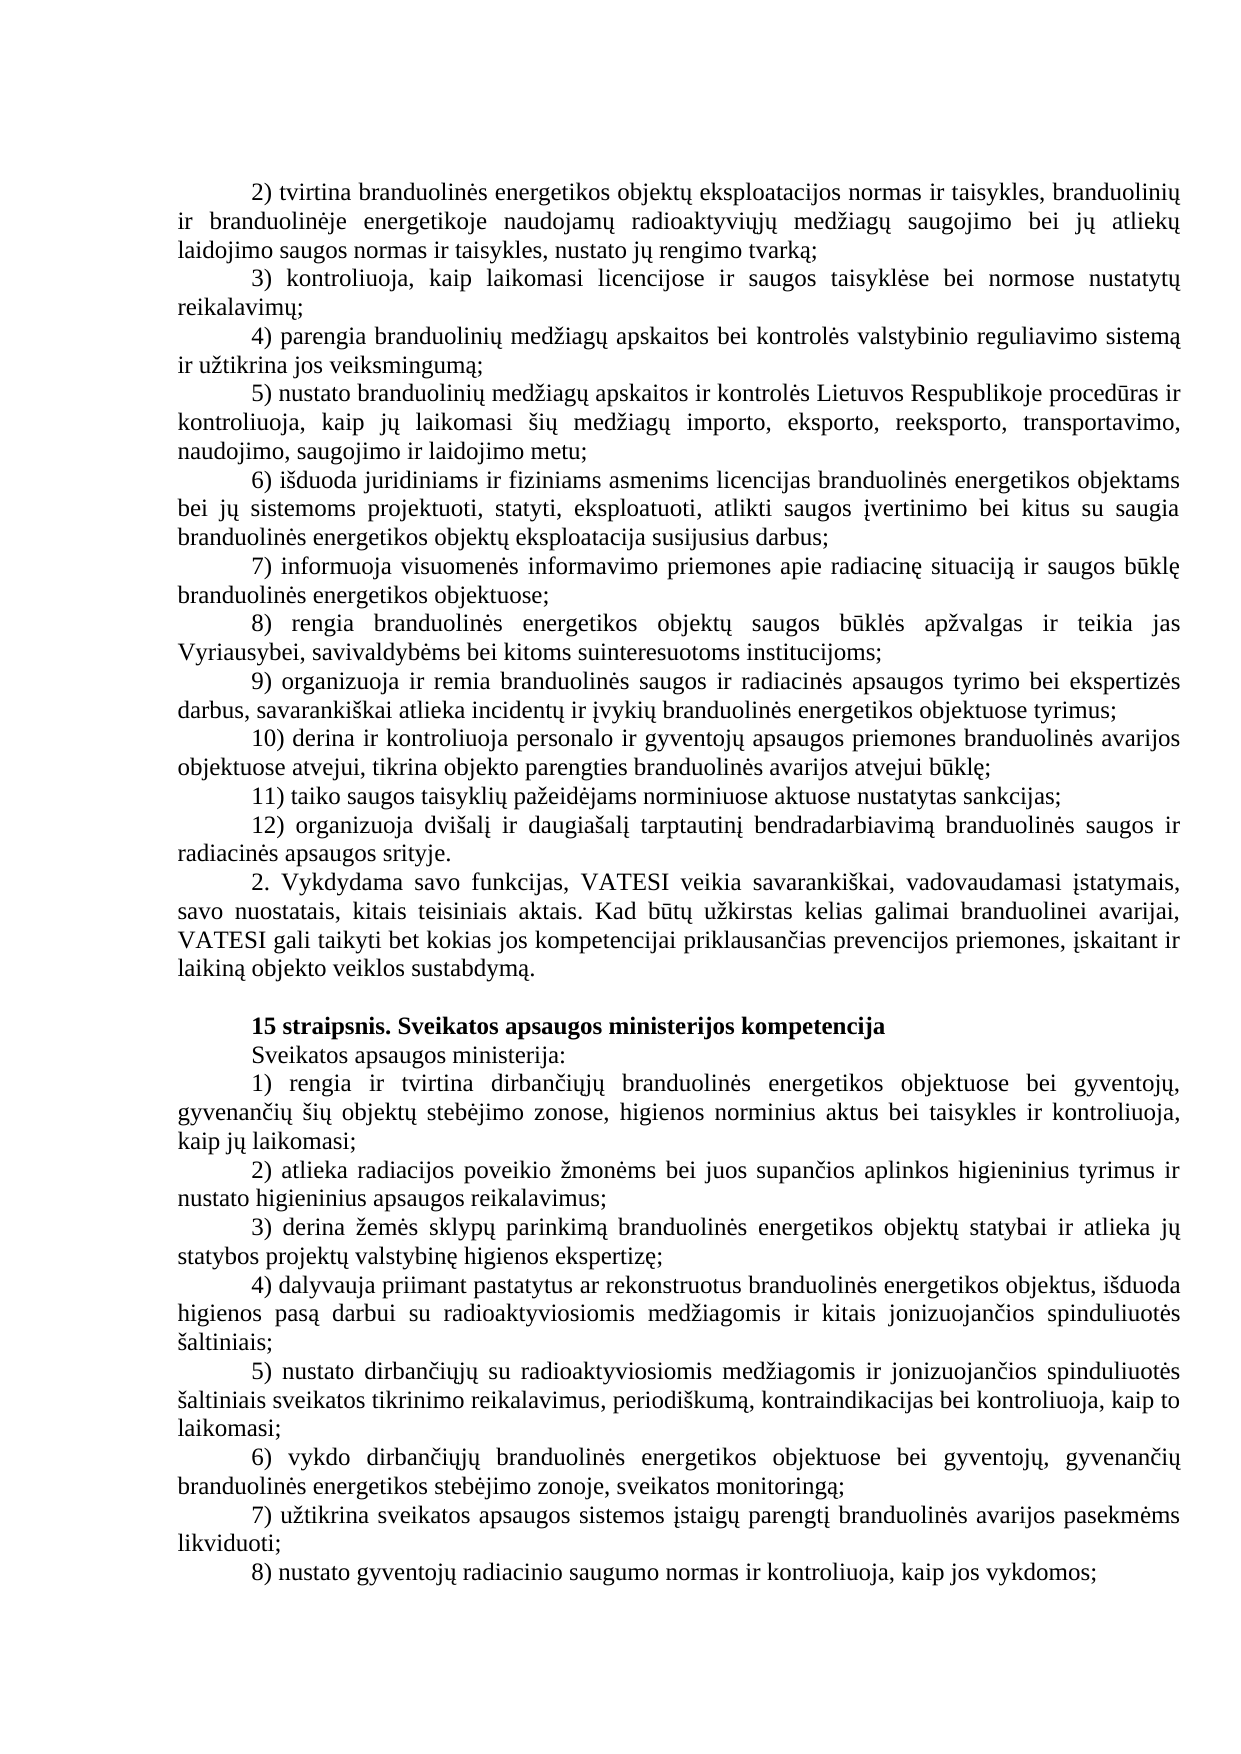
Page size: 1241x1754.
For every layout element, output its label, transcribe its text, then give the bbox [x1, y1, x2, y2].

text 2) atlieka radiacijos poveikio žmonėms bei juos supančios aplinkos higieninius tyrimus ir nustato higieninius apsaugos reikalavimus; [177, 1155, 1181, 1212]
text Sveikatos apsaugos ministerija: [177, 1040, 1181, 1068]
text 4) dalyvauja priimant pastatytus ar rekonstruotus branduolinės energetikos objektus, išduoda higienos pasą darbui su radioaktyviosiomis medžiagomis ir kitais jonizuojančios spinduliuotės šaltiniais; [177, 1270, 1181, 1356]
text 7) užtikrina sveikatos apsaugos sistemos įstaigų parengtį branduolinės avarijos pasekmėms likviduoti; [177, 1500, 1181, 1557]
text 4) parengia branduolinių medžiagų apskaitos bei kontrolės valstybinio reguliavimo sistemą ir užtikrina jos veiksmingumą; [177, 321, 1181, 378]
text 5) nustato dirbančiųjų su radioaktyviosiomis medžiagomis ir jonizuojančios spinduliuotės šaltiniais sveikatos tikrinimo reikalavimus, periodiškumą, kontraindikacijas bei kontroliuoja, kaip to laikomasi; [177, 1356, 1181, 1442]
text 3) kontroliuoja, kaip laikomasi licencijose ir saugos taisyklėse bei normose nustatytų reikalavimų; [177, 263, 1181, 321]
text 12) organizuoja dvišalį ir daugiašalį tarptautinį bendradarbiavimą branduolinės saugos ir radiacinės apsaugos srityje. [177, 810, 1181, 867]
text 8) nustato gyventojų radiacinio saugumo normas ir kontroliuoja, kaip jos vykdomos; [177, 1557, 1181, 1586]
text 10) derina ir kontroliuoja personalo ir gyventojų apsaugos priemones branduolinės avarijos objektuose atvejui, tikrina objekto parengties branduolinės avarijos atvejui būklę; [177, 723, 1181, 781]
text 1) rengia ir tvirtina dirbančiųjų branduolinės energetikos objektuose bei gyventojų, gyvenančių šių objektų stebėjimo zonose, higienos norminius aktus bei taisykles ir kontroliuoja, kaip jų laikomasi; [177, 1068, 1181, 1155]
text 7) informuoja visuomenės informavimo priemones apie radiacinę situaciją ir saugos būklę branduolinės energetikos objektuose; [177, 551, 1181, 608]
text 2. Vykdydama savo funkcijas, VATESI veikia savarankiškai, vadovaudamasi įstatymais, savo nuostatais, kitais teisiniais aktais. Kad būtų užkirstas kelias galimai branduolinei avarijai, VATESI gali taikyti bet kokias jos kompetencijai priklausančias prevencijos priemones, įskaitant ir laikiną objekto veiklos sustabdymą. [177, 867, 1181, 982]
text 11) taiko saugos taisyklių pažeidėjams norminiuose aktuose nustatytas sankcijas; [177, 781, 1181, 810]
text 8) rengia branduolinės energetikos objektų saugos būklės apžvalgas ir teikia jas Vyriausybei, savivaldybėms bei kitoms suinteresuotoms institucijoms; [177, 608, 1181, 666]
text 5) nustato branduolinių medžiagų apskaitos ir kontrolės Lietuvos Respublikoje procedūras ir kontroliuoja, kaip jų laikomasi šių medžiagų importo, eksporto, reeksporto, transportavimo, naudojimo, saugojimo ir laidojimo metu; [177, 378, 1181, 465]
text 6) vykdo dirbančiųjų branduolinės energetikos objektuose bei gyventojų, gyvenančių branduolinės energetikos stebėjimo zonoje, sveikatos monitoringą; [177, 1442, 1181, 1500]
text 6) išduoda juridiniams ir fiziniams asmenims licencijas branduolinės energetikos objektams bei jų sistemoms projektuoti, statyti, eksploatuoti, atlikti saugos įvertinimo bei kitus su saugia branduolinės energetikos objektų eksploatacija susijusius darbus; [177, 465, 1181, 551]
text 15 straipsnis. Sveikatos apsaugos ministerijos kompetencija [177, 1011, 1181, 1040]
text 2) tvirtina branduolinės energetikos objektų eksploatacijos normas ir taisykles, branduolinių ir branduolinėje energetikoje naudojamų radioaktyviųjų medžiagų saugojimo bei jų atliekų laidojimo saugos normas ir taisykles, nustato jų rengimo tvarką; [177, 177, 1181, 263]
text 9) organizuoja ir remia branduolinės saugos ir radiacinės apsaugos tyrimo bei ekspertizės darbus, savarankiškai atlieka incidentų ir įvykių branduolinės energetikos objektuose tyrimus; [177, 666, 1181, 723]
text 3) derina žemės sklypų parinkimą branduolinės energetikos objektų statybai ir atlieka jų statybos projektų valstybinę higienos ekspertizę; [177, 1212, 1181, 1270]
